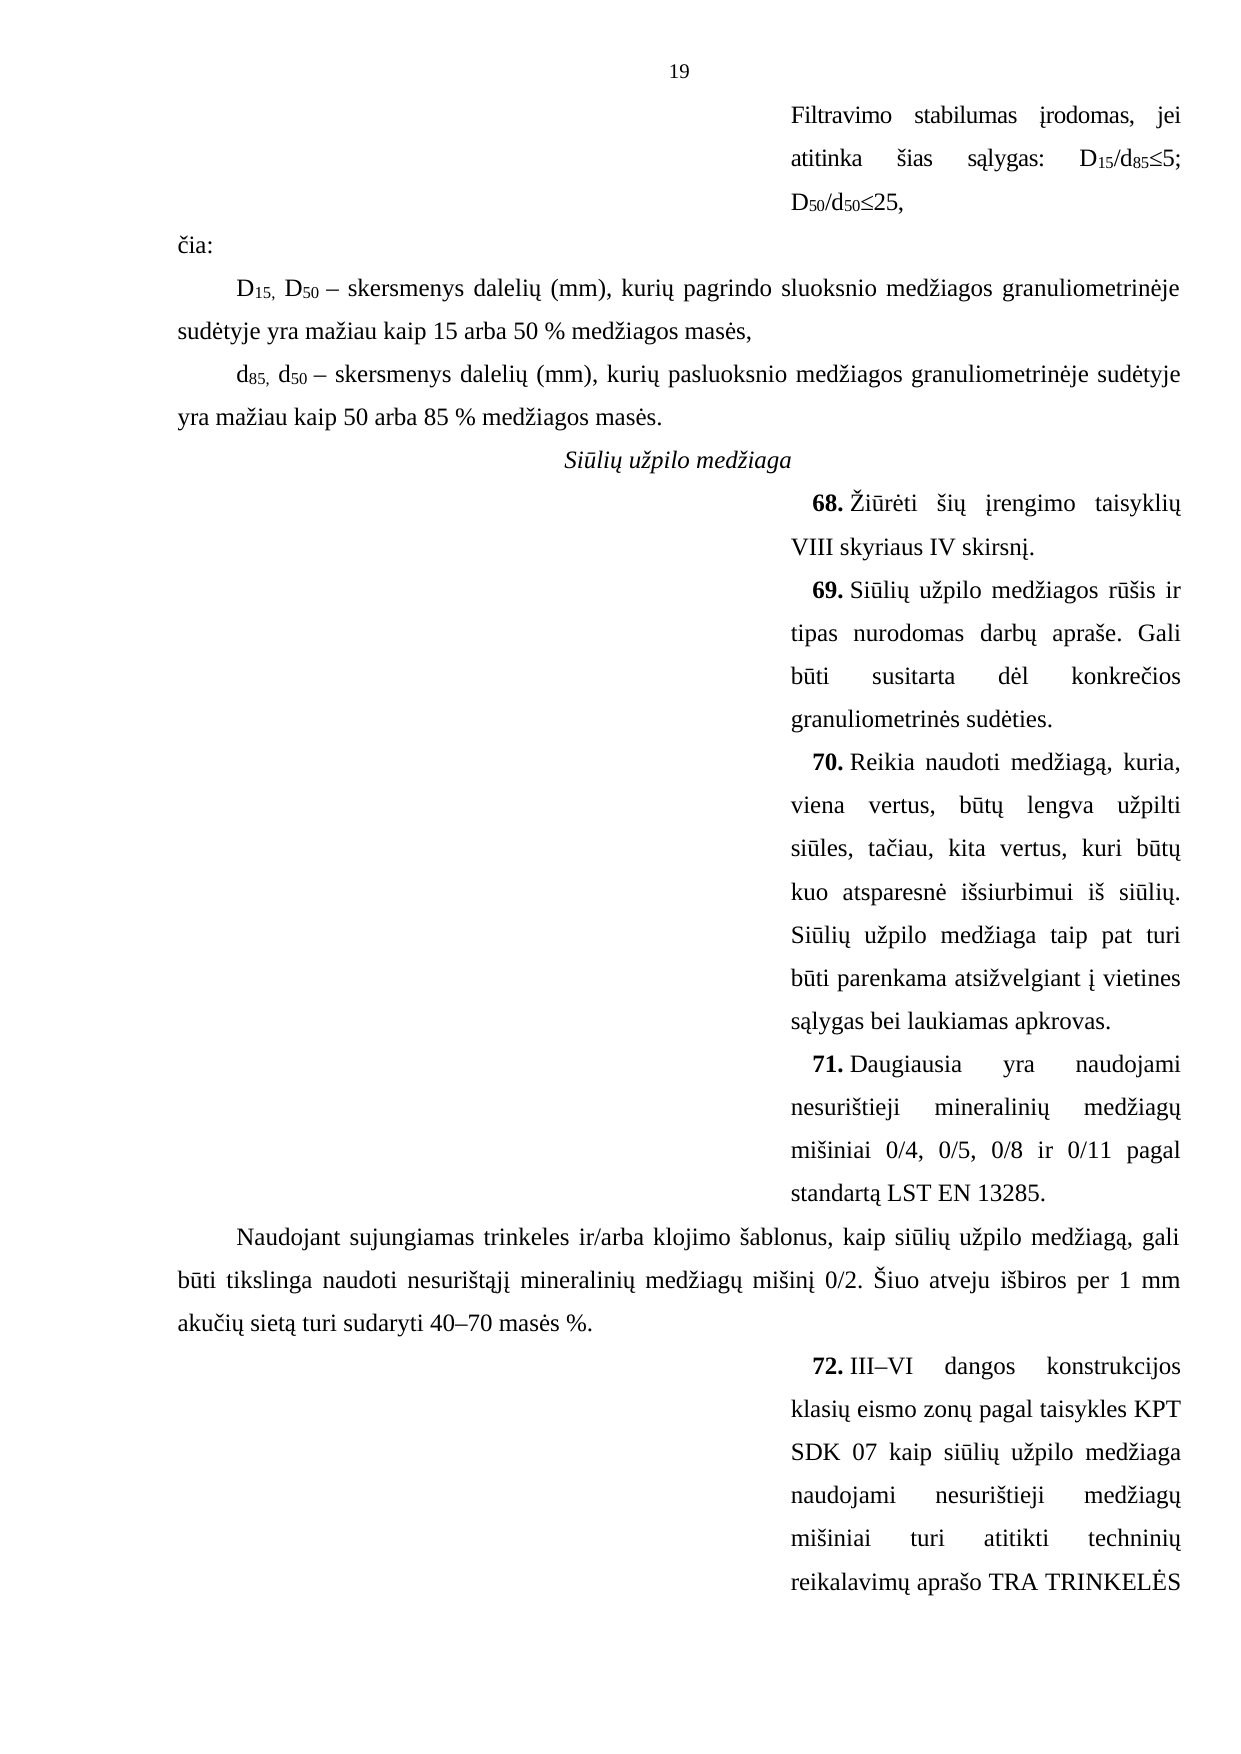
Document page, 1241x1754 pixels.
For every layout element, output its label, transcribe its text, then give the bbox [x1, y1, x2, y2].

list Siūlių užpilo medžiagos rūšis ir tipas nurodomas darbų apraše. Gali būti susitarta dėl konkrečios granuliometrinės sudėties. [753, 575, 1181, 733]
text čia: [177, 230, 1181, 258]
list Reikia naudoti medžiagą, kuria, viena vertus, būtų lengva užpilti siūles, tačiau, kita vertus, kuri būtų kuo atsparesnė išsiurbimui iš siūlių. Siūlių užpilo medžiaga taip pat turi būti parenkama atsižvelgiant į vietines sąlygas bei laukiamas apkrovas. [753, 747, 1181, 1035]
list Filtravimo stabilumas įrodomas, jei atitinka šias sąlygas: D15/d85≤5; D50/d50≤25, [753, 100, 1181, 215]
list Žiūrėti šių įrengimo taisyklių VIII skyriaus IV skirsnį. [753, 488, 1181, 560]
text d85, d50 – skersmenys dalelių (mm), kurių pasluoksnio medžiagos granuliometrinėje sudėtyje yra mažiau kaip 50 arba 85 % medžiagos masės. [177, 359, 1181, 431]
text Naudojant sujungiamas trinkeles ir/arba klojimo šablonus, kaip siūlių užpilo medžiagą, gali būti tikslinga naudoti nesurištąjį mineralinių medžiagų mišinį 0/2. Šiuo atveju išbiros per 1 mm akučių sietą turi sudaryti 40–70 masės %. [177, 1222, 1181, 1337]
text Siūlių užpilo medžiaga [177, 445, 1181, 474]
text D15, D50 – skersmenys dalelių (mm), kurių pagrindo sluoksnio medžiagos granuliometrinėje sudėtyje yra mažiau kaip 15 arba 50 % medžiagos masės, [177, 273, 1181, 345]
list III–VI dangos konstrukcijos klasių eismo zonų pagal taisykles KPT SDK 07 kaip siūlių užpilo medžiaga naudojami nesurištieji medžiagų mišiniai turi atitikti techninių reikalavimų aprašo TRA TRINKELĖS [753, 1351, 1181, 1595]
list Daugiausia yra naudojami nesurištieji mineralinių medžiagų mišiniai 0/4, 0/5, 0/8 ir 0/11 pagal standartą LST EN 13285. [753, 1049, 1181, 1207]
